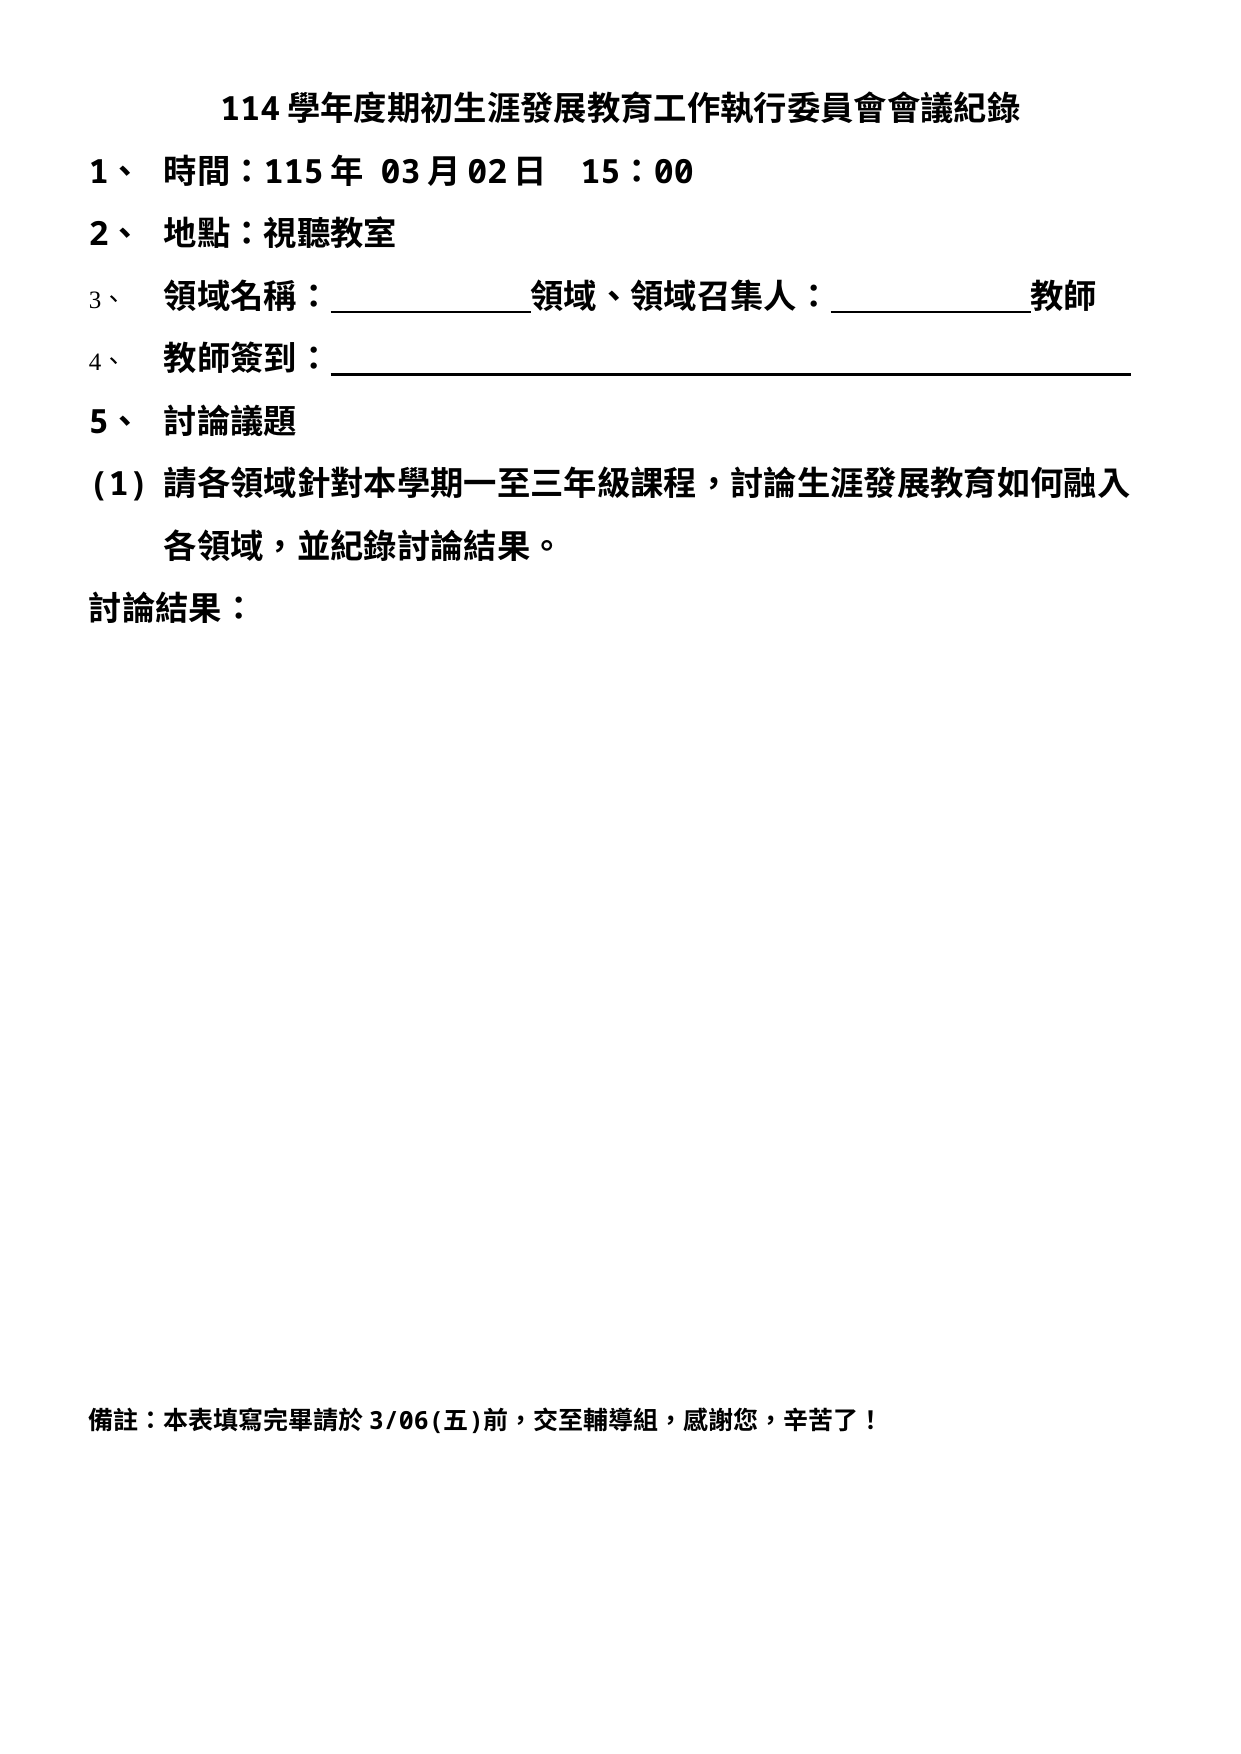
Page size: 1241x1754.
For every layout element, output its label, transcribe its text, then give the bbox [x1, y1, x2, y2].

list 領域名稱： 領域、領域召集人： 教師 [89, 252, 1152, 314]
list 地點：視聽教室 [89, 189, 1152, 252]
text 備註：本表填寫完畢請於3/06(五)前，交至輔導組，感謝您，辛苦了！ [89, 1377, 1152, 1439]
text 討論結果： [89, 564, 1152, 627]
list 教師簽到： [89, 314, 1152, 377]
list 討論議題 [89, 377, 1152, 439]
list 請各領域針對本學期一至三年級課程，討論生涯發展教育如何融入各領域，並紀錄討論結果。 [89, 439, 1152, 564]
text 114學年度期初生涯發展教育工作執行委員會會議紀錄 [89, 64, 1152, 127]
list 時間：115年 03月02日 15：00 [89, 127, 1152, 189]
